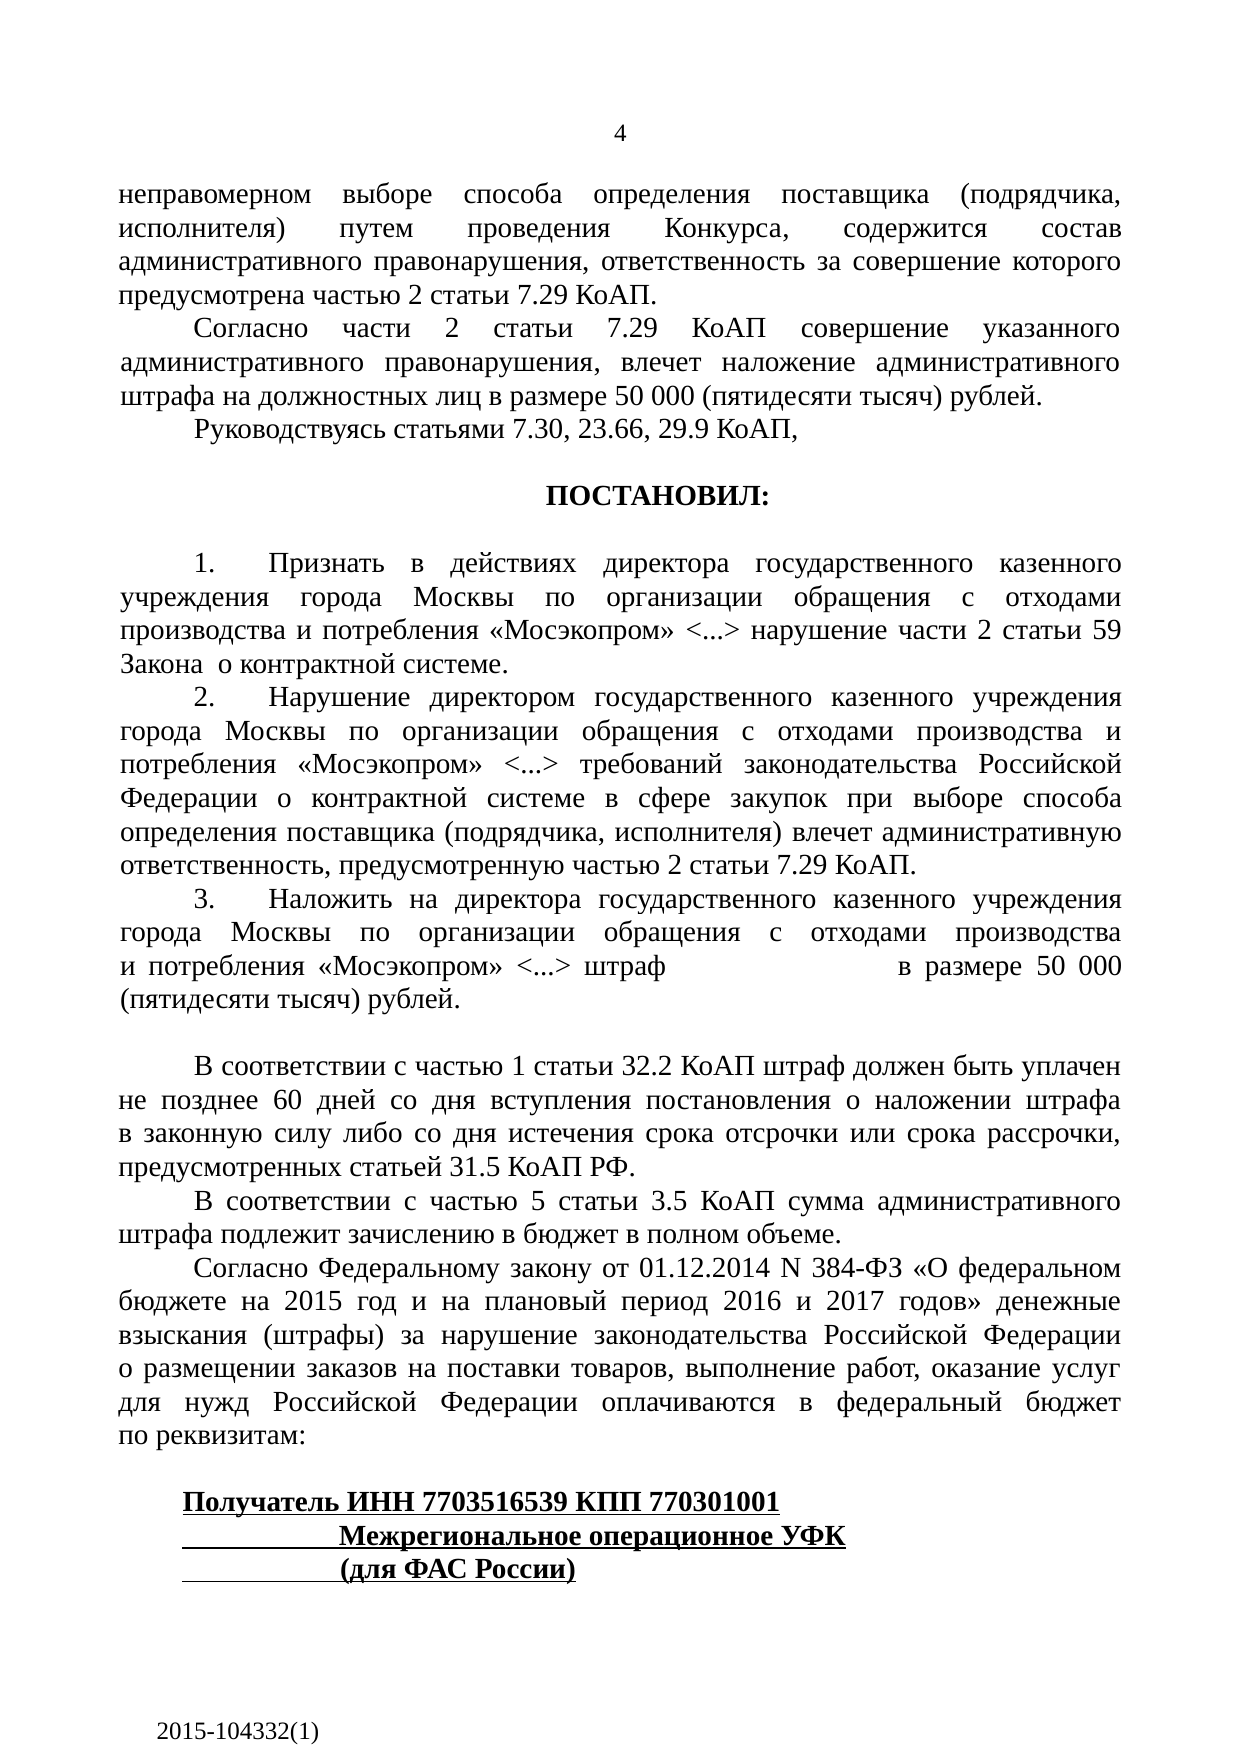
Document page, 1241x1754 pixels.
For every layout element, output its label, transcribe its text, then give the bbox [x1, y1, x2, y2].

list Наложить на директора государственного казенного учреждения города Москвы по организации обращения с отходами производства и потребления «Мосэкопром» <...> штраф в размере 50 000 (пятидесяти тысяч) рублей. [120, 881, 1122, 1015]
text В соответствии с частью 5 статьи 3.5 КоАП сумма административного штрафа подлежит зачислению в бюджет в полном объеме. [118, 1183, 1122, 1250]
text Согласно Федеральному закону от 01.12.2014 N 384-ФЗ «О федеральном бюджете на 2015 год и на плановый период 2016 и 2017 годов» денежные взыскания (штрафы) за нарушение законодательства Российской Федерации о размещении заказов на поставки товаров, выполнение работ, оказание услуг для нужд Российской Федерации оплачиваются в федеральный бюджет по реквизитам: [118, 1250, 1122, 1451]
text ПОСТАНОВИЛ: [118, 478, 1122, 512]
list Нарушение директором государственного казенного учреждения города Москвы по организации обращения с отходами производства и потребления «Мосэкопром» <...> требований законодательства Российской Федерации о контрактной системе в сфере закупок при выборе способа определения поставщика (подрядчика, исполнителя) влечет административную ответственность, предусмотренную частью 2 статьи 7.29 КоАП. [120, 679, 1122, 881]
text Получатель ИНН 7703516539 КПП 770301001 [118, 1484, 1122, 1518]
text неправомерном выборе способа определения поставщика (подрядчика, исполнителя) путем проведения Конкурса, содержится состав административного правонарушения, ответственность за совершение которого предусмотрена частью 2 статьи 7.29 КоАП. [118, 176, 1122, 311]
text (для ФАС России) [118, 1552, 1122, 1585]
text В соответствии с частью 1 статьи 32.2 КоАП штраф должен быть уплачен не позднее 60 дней со дня вступления постановления о наложении штрафа в законную силу либо со дня истечения срока отсрочки или срока рассрочки, предусмотренных статьей 31.5 КоАП РФ. [118, 1048, 1122, 1183]
text Согласно части 2 статьи 7.29 КоАП совершение указанного административного правонарушения, влечет наложение административного штрафа на должностных лиц в размере 50 000 (пятидесяти тысяч) рублей. [120, 311, 1120, 411]
text Межрегиональное операционное УФК [118, 1518, 1122, 1552]
text Руководствуясь статьями 7.30, 23.66, 29.9 КоАП, [118, 411, 1122, 445]
list Признать в действиях директора государственного казенного учреждения города Москвы по организации обращения с отходами производства и потребления «Мосэкопром» <...> нарушение части 2 статьи 59 Закона о контрактной системе. [120, 545, 1122, 679]
